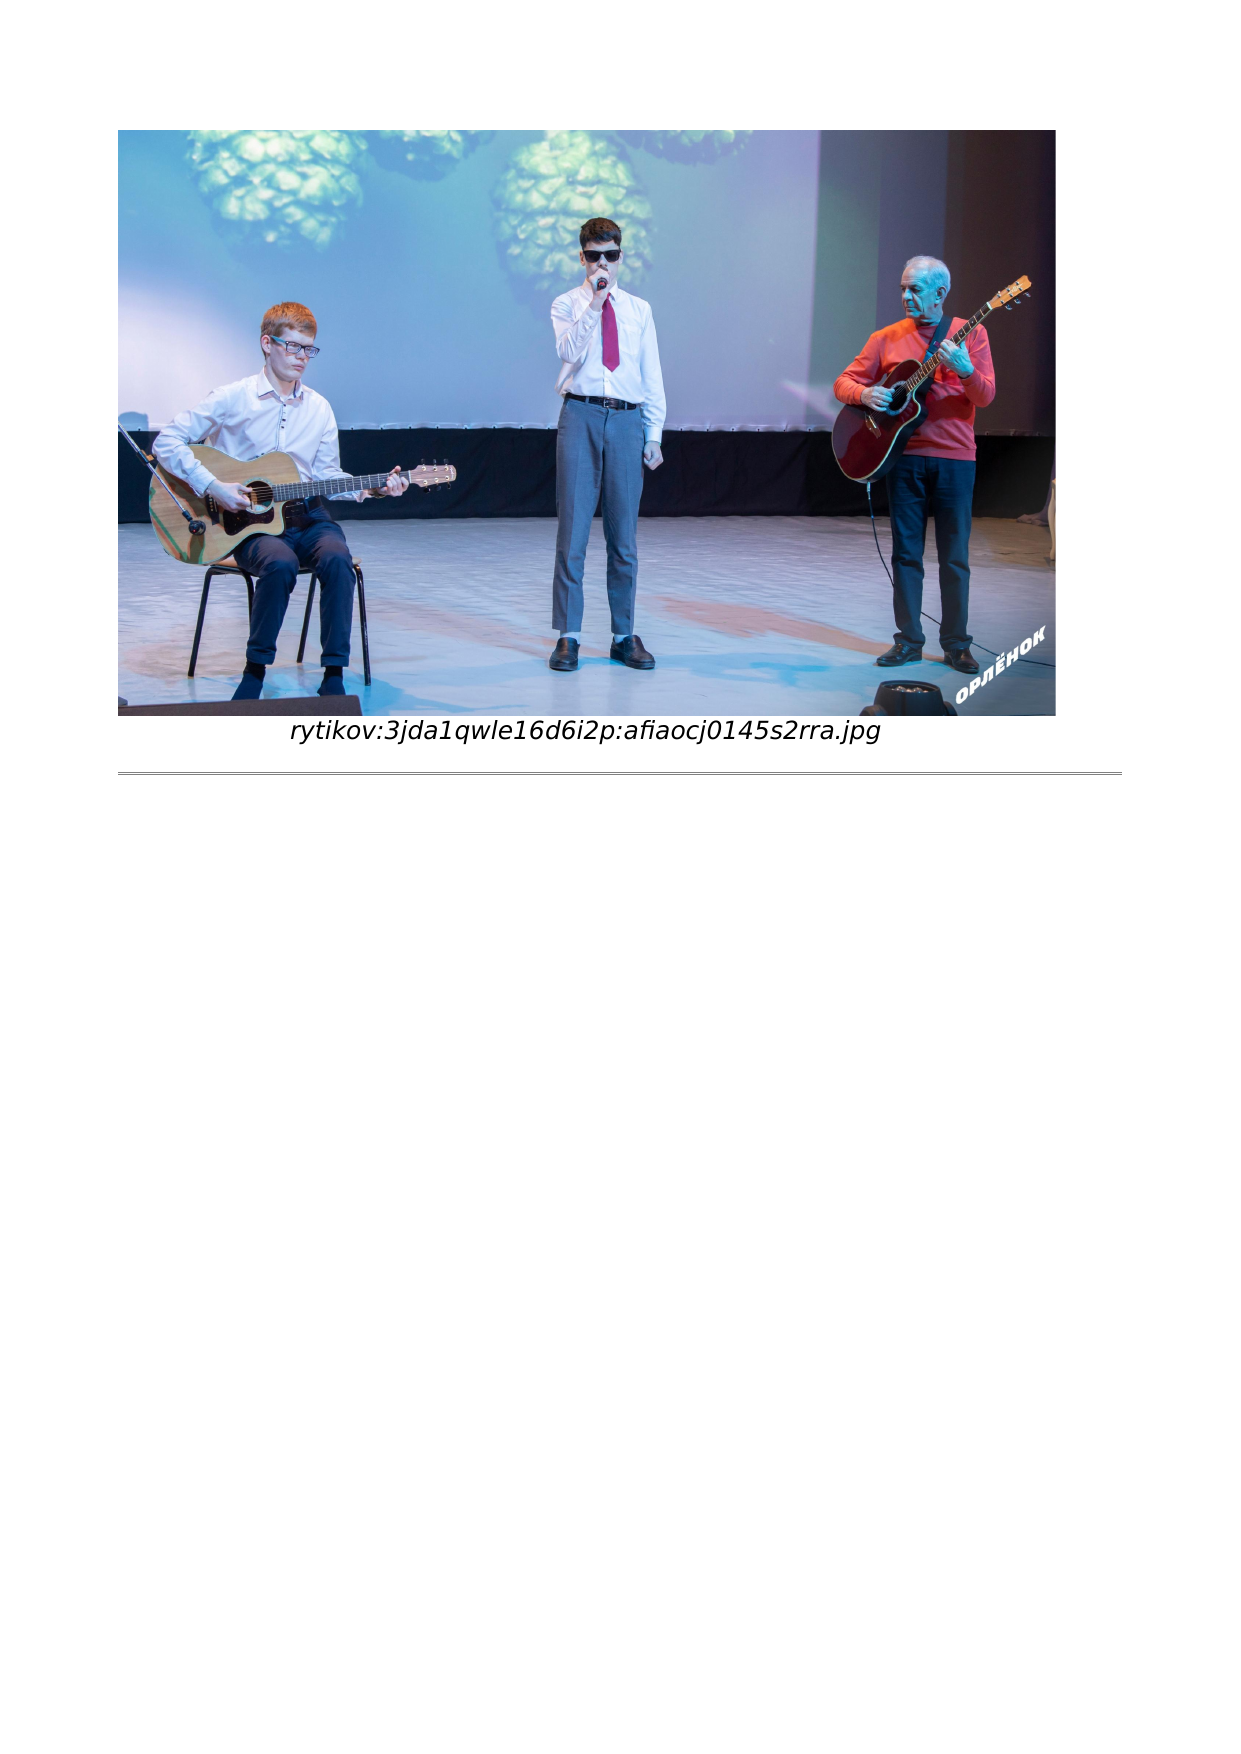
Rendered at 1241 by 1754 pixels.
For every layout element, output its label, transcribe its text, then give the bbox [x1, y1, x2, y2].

text rytikov:3jda1qwle16d6i2p:afiaocj0145s2rra.jpg [118, 716, 1056, 745]
picture [118, 130, 1056, 716]
